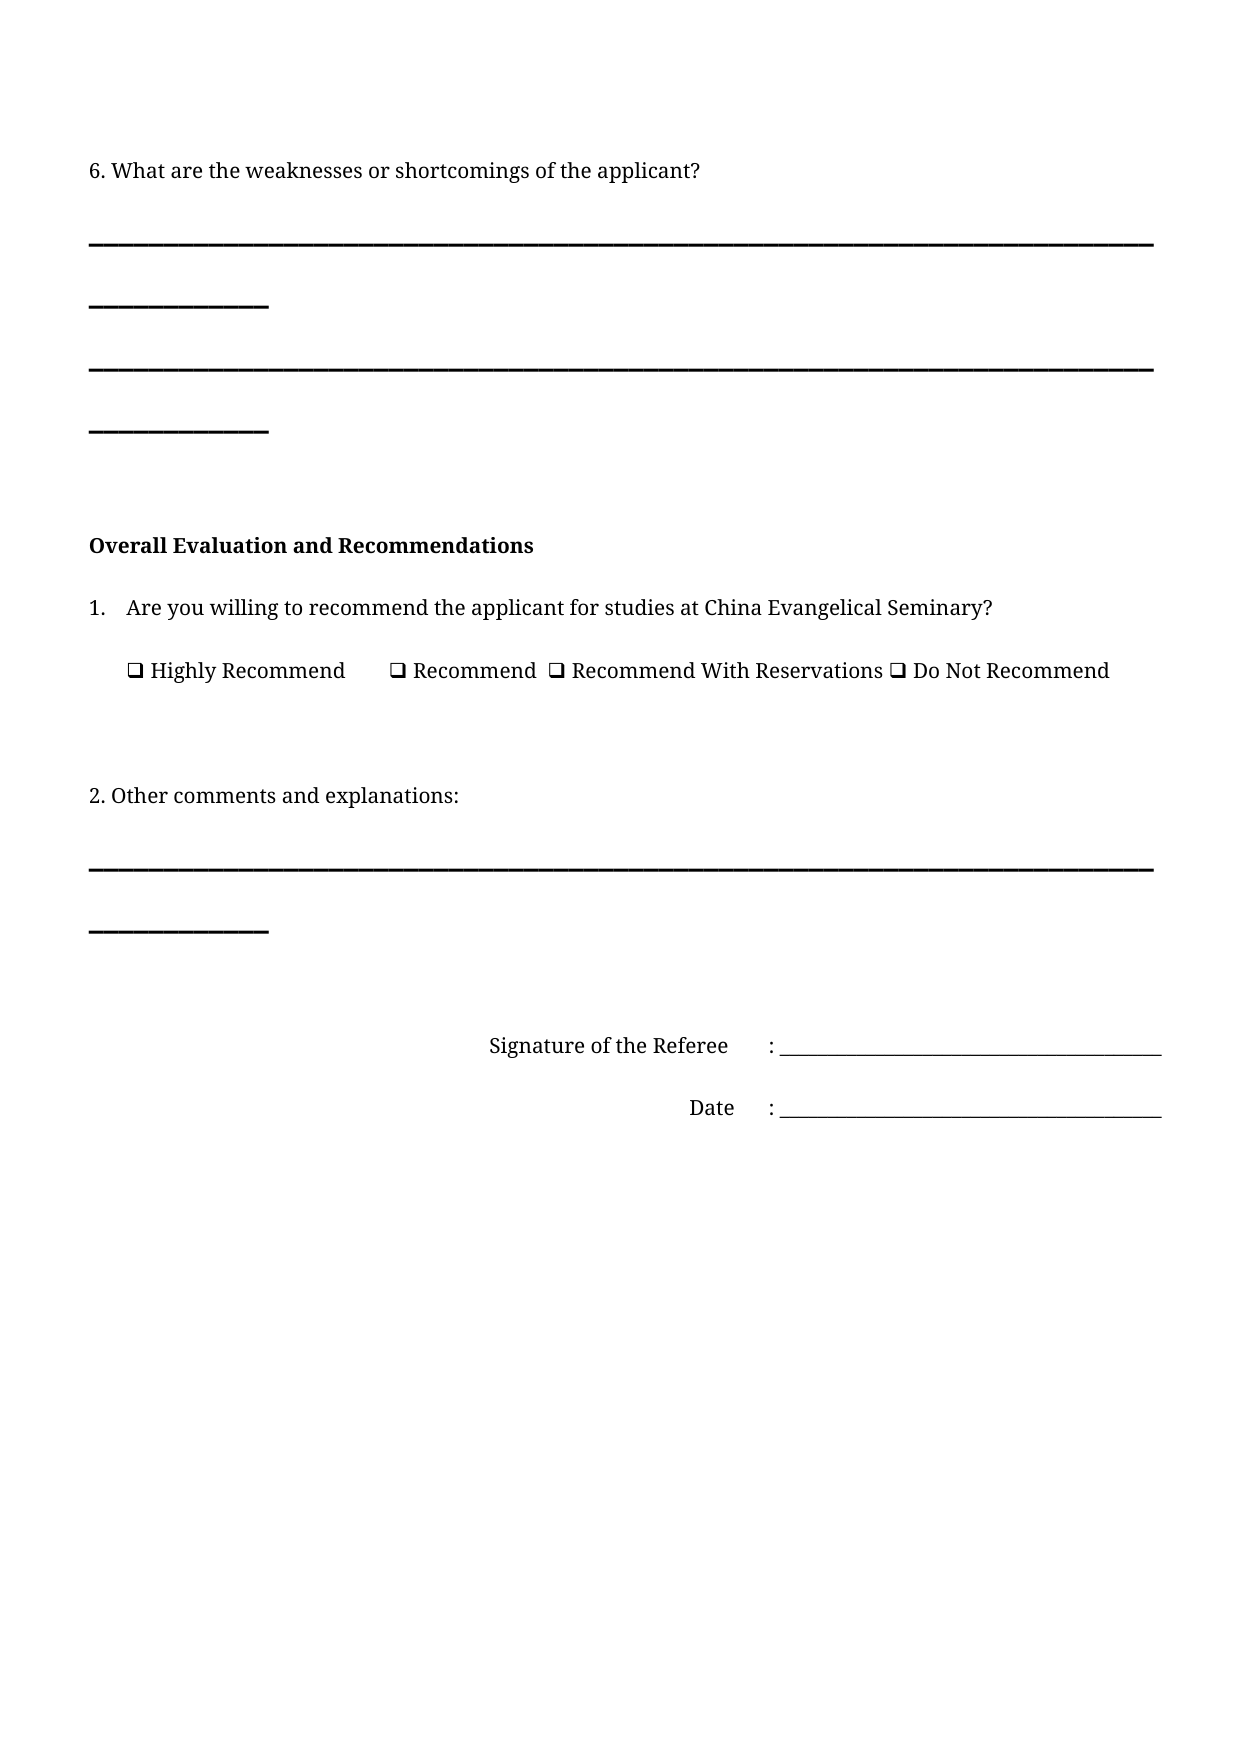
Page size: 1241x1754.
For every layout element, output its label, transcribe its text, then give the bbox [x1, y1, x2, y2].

text Signature of the Referee : ________________________________________ [89, 1003, 1162, 1066]
text 2. Other comments and explanations: [89, 753, 1162, 816]
text  Highly Recommend  Recommend  Recommend With Reservations  Do Not Recommend [89, 628, 1162, 691]
text ___________________________________________________________________________________ [89, 191, 1162, 316]
text ___________________________________________________________________________________ [89, 316, 1162, 441]
text Overall Evaluation and Recommendations [89, 503, 1162, 566]
text ___________________________________________________________________________________ [89, 816, 1162, 941]
text Date : ________________________________________ [89, 1066, 1162, 1128]
text 6. What are the weaknesses or shortcomings of the applicant? [89, 128, 1162, 191]
list Are you willing to recommend the applicant for studies at China Evangelical Seminary? [89, 566, 1162, 628]
